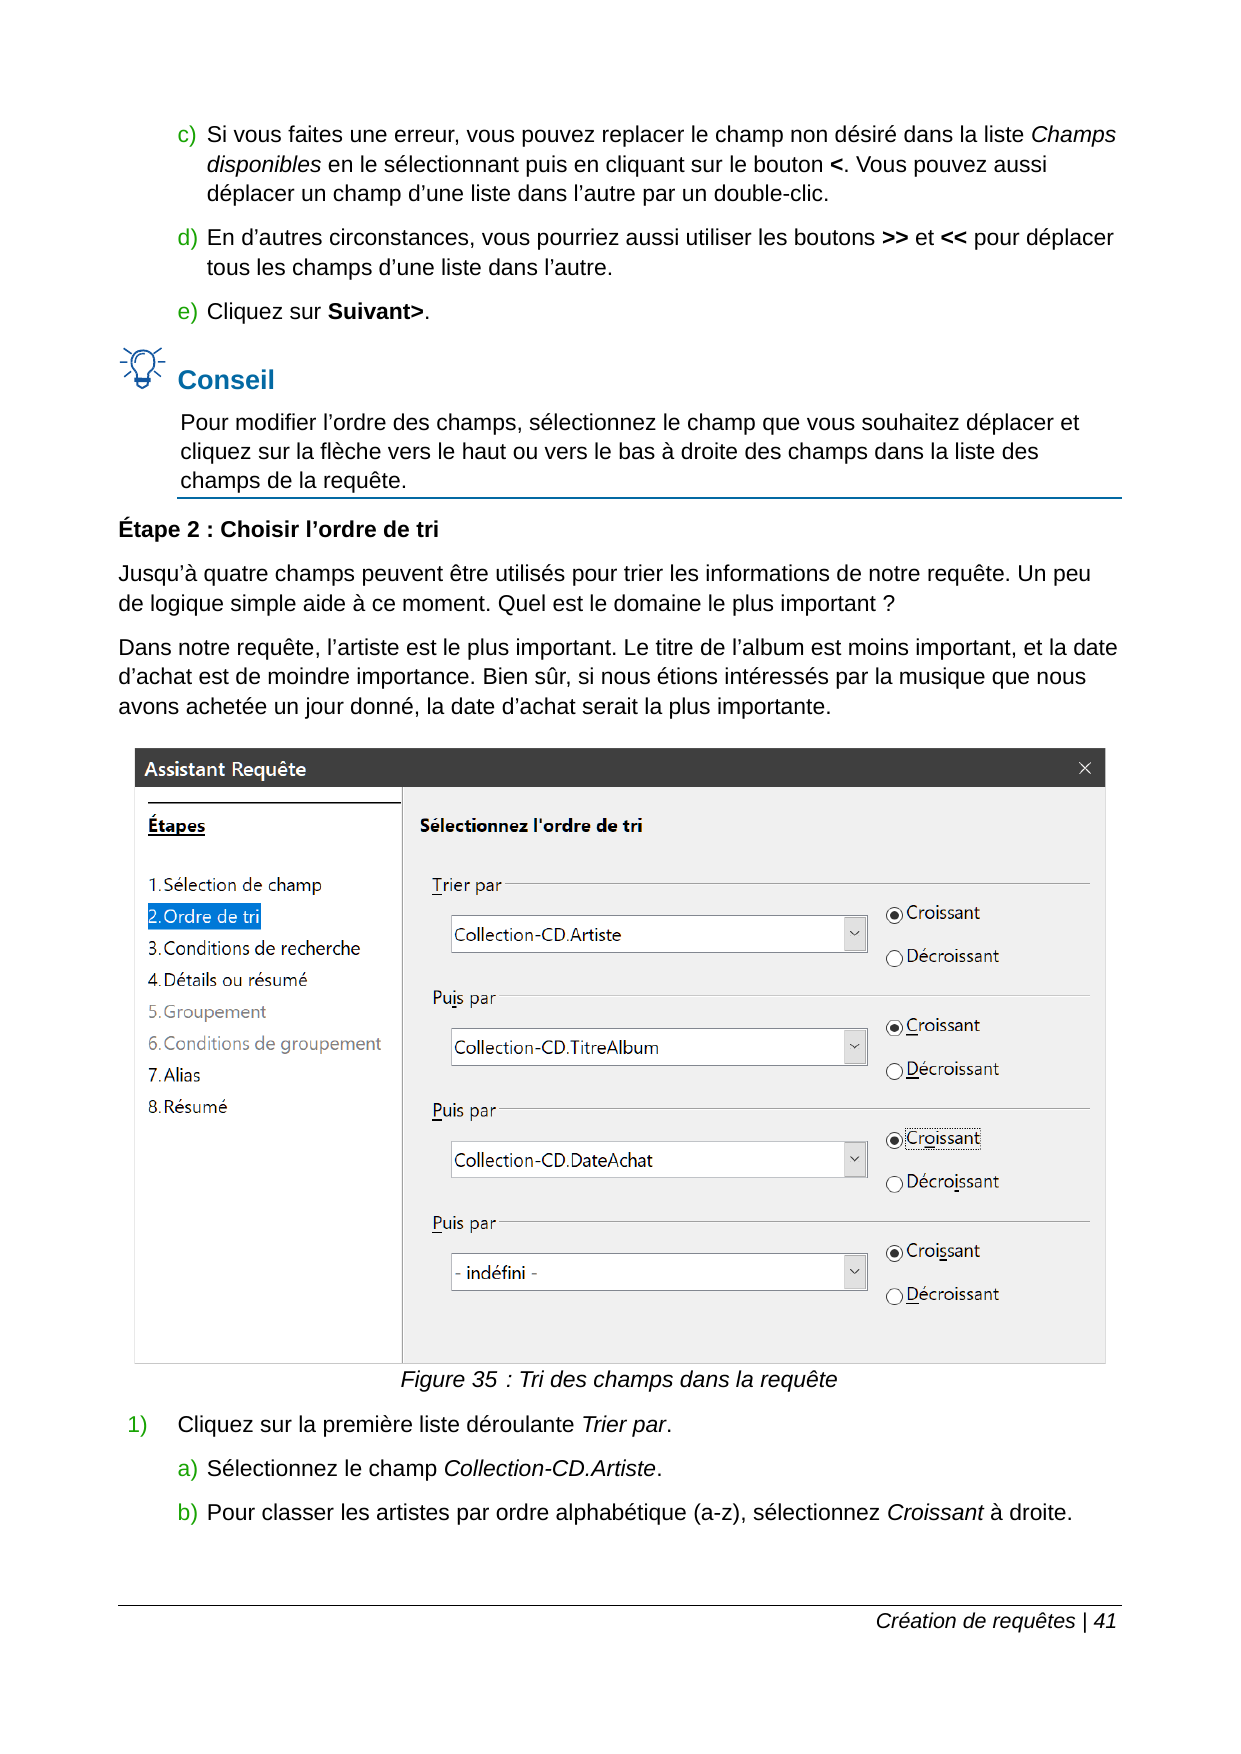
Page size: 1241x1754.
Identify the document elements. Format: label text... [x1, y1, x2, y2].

list Choisir l’ordre de tri [118, 513, 1122, 542]
list Pour classer les artistes par ordre alphabétique (a-z), sélectionnez Croissant à droite. [171, 1496, 1122, 1525]
list Conseil [118, 346, 1122, 395]
list Cliquez sur la première liste déroulante Trier par. [148, 1407, 1122, 1437]
text Figure 35 : Tri des champs dans la requête [118, 1363, 1122, 1393]
list Cliquez sur Suivant>. [171, 295, 1122, 324]
text Jusqu’à quatre champs peuvent être utilisés pour trier les informations de notre requête. Un peu de logique simple aide à ce moment. Quel est le domaine le plus important ? [118, 557, 1122, 616]
list En d’autres circonstances, vous pourriez aussi utiliser les boutons >> et << pour déplacer tous les champs d’une liste dans l’autre. [171, 221, 1122, 280]
picture [134, 748, 1106, 1364]
list Sélectionnez le champ Collection-CD.Artiste. [171, 1452, 1122, 1481]
list Si vous faites une erreur, vous pouvez replacer le champ non désiré dans la liste Champs disponibles en le sélectionnant puis en cliquant sur le bouton <. Vous pouvez aussi déplacer un champ d’une liste dans l’autre par un double-clic. [171, 118, 1122, 207]
text Pour modifier l’ordre des champs, sélectionnez le champ que vous souhaitez déplacer et cliquez sur la flèche vers le haut ou vers le bas à droite des champs dans la liste des champs de la requête. [177, 402, 1122, 497]
text Dans notre requête, l’artiste est le plus important. Le titre de l’album est moins important, et la date d’achat est de moindre importance. Bien sûr, si nous étions intéressés par la musique que nous avons achetée un jour donné, la date d’achat serait la plus importante. [118, 631, 1122, 719]
